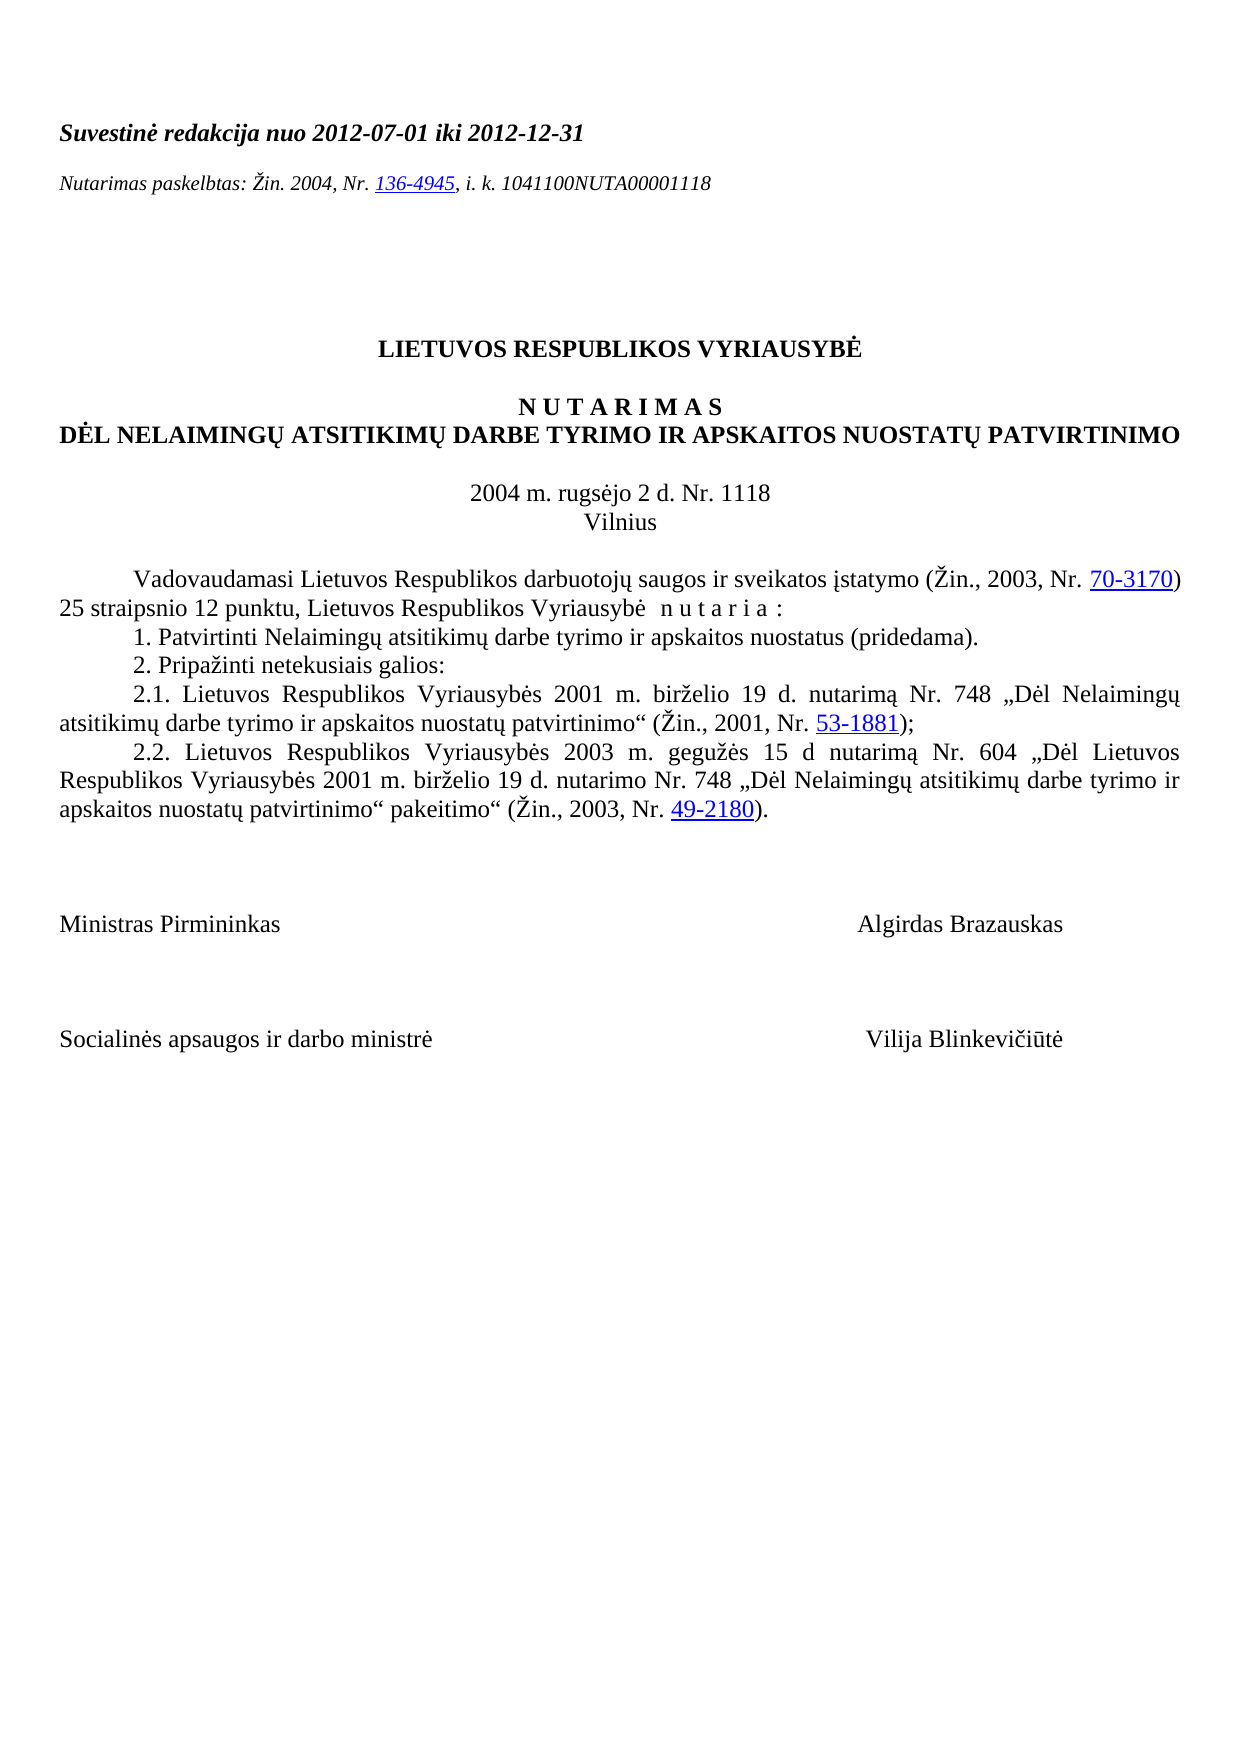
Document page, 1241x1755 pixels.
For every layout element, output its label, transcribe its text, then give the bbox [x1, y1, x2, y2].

text Vadovaudamasi Lietuvos Respublikos darbuotojų saugos ir sveikatos įstatymo (Žin., 2003, Nr. 70-3170) 25 straipsnio 12 punktu, Lietuvos Respublikos Vyriausybė nutaria: [59, 564, 1181, 622]
text 1. Patvirtinti Nelaimingų atsitikimų darbe tyrimo ir apskaitos nuostatus (pridedama). [59, 622, 1181, 650]
text 2004 m. rugsėjo 2 d. Nr. 1118 [59, 478, 1181, 507]
text Nutarimas paskelbtas: Žin. 2004, Nr. 136-4945, i. k. 1041100NUTA00001118 [59, 171, 1181, 195]
text Ministras Pirmininkas Algirdas Brazauskas [59, 909, 1181, 938]
text Socialinės apsaugos ir darbo ministrė Vilija Blinkevičiūtė [59, 1024, 1181, 1053]
text LIETUVOS RESPUBLIKOS VYRIAUSYBĖ [59, 334, 1181, 363]
text 2.1. Lietuvos Respublikos Vyriausybės 2001 m. birželio 19 d. nutarimą Nr. 748 „Dėl Nelaimingų atsitikimų darbe tyrimo ir apskaitos nuostatų patvirtinimo“ (Žin., 2001, Nr. 53-1881); [59, 679, 1181, 737]
text Vilnius [59, 507, 1181, 535]
text 2.2. Lietuvos Respublikos Vyriausybės 2003 m. gegužės 15 d nutarimą Nr. 604 „Dėl Lietuvos Respublikos Vyriausybės 2001 m. birželio 19 d. nutarimo Nr. 748 „Dėl Nelaimingų atsitikimų darbe tyrimo ir apskaitos nuostatų patvirtinimo“ pakeitimo“ (Žin., 2003, Nr. 49-2180). [59, 737, 1181, 823]
text DĖL NELAIMINGŲ ATSITIKIMŲ DARBE TYRIMO IR APSKAITOS NUOSTATŲ PATVIRTINIMO [59, 420, 1181, 449]
text Suvestinė redakcija nuo 2012-07-01 iki 2012-12-31 [59, 118, 1181, 147]
text 2. Pripažinti netekusiais galios: [59, 650, 1181, 679]
text N U T A R I M A S [59, 392, 1181, 420]
